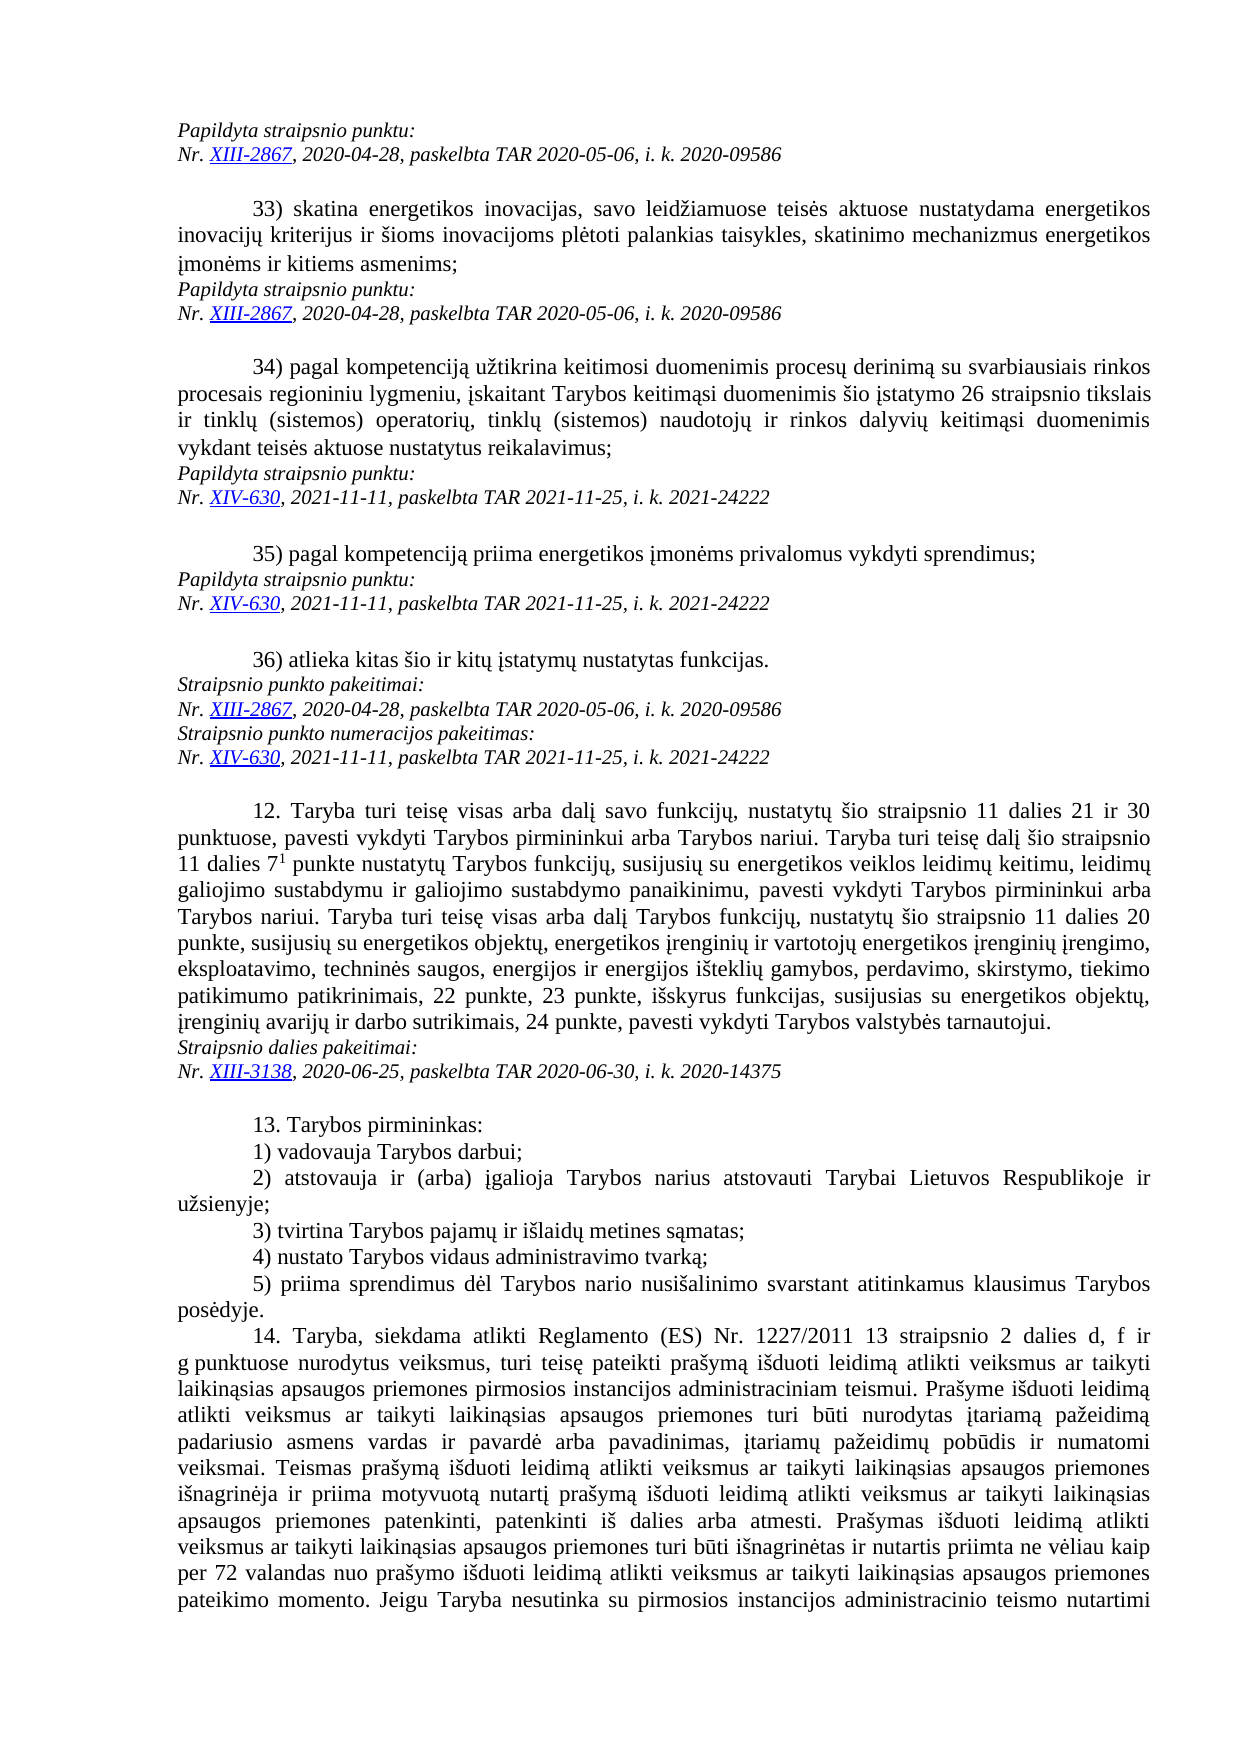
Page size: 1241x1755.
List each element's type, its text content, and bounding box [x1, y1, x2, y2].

text Nr. XIII-2867, 2020-04-28, paskelbta TAR 2020-05-06, i. k. 2020-09586 [177, 301, 1152, 324]
text Nr. XIII-3138, 2020-06-25, paskelbta TAR 2020-06-30, i. k. 2020-14375 [177, 1059, 1152, 1083]
text 3) tvirtina Tarybos pajamų ir išlaidų metines sąmatas; [177, 1217, 1152, 1243]
text Nr. XIV-630, 2021-11-11, paskelbta TAR 2021-11-25, i. k. 2021-24222 [177, 485, 1152, 509]
text 12. Taryba turi teisę visas arba dalį savo funkcijų, nustatytų šio straipsnio 11 dalies 21 ir 30 punktuose, pavesti vykdyti Tarybos pirmininkui arba Tarybos nariui. Taryba turi teisę dalį šio straipsnio 11 dalies 71 punkte nustatytų Tarybos funkcijų, susijusių su energetikos veiklos leidimų keitimu, leidimų galiojimo sustabdymu ir galiojimo sustabdymo panaikinimu, pavesti vykdyti Tarybos pirmininkui arba Tarybos nariui. Taryba turi teisę visas arba dalį Tarybos funkcijų, nustatytų šio straipsnio 11 dalies 20 punkte, susijusių su energetikos objektų, energetikos įrenginių ir vartotojų energetikos įrenginių įrengimo, eksploatavimo, techninės saugos, energijos ir energijos išteklių gamybos, perdavimo, skirstymo, tiekimo patikimumo patikrinimais, 22 punkte, 23 punkte, išskyrus funkcijas, susijusias su energetikos objektų, įrenginių avarijų ir darbo sutrikimais, 24 punkte, pavesti vykdyti Tarybos valstybės tarnautojui. [177, 797, 1152, 1034]
text Nr. XIII-2867, 2020-04-28, paskelbta TAR 2020-05-06, i. k. 2020-09586 [177, 142, 1152, 166]
text Nr. XIII-2867, 2020-04-28, paskelbta TAR 2020-05-06, i. k. 2020-09586 [177, 696, 1152, 721]
text 34) pagal kompetenciją užtikrina keitimosi duomenimis procesų derinimą su svarbiausiais rinkos procesais regioniniu lygmeniu, įskaitant Tarybos keitimąsi duomenimis šio įstatymo 26 straipsnio tikslais ir tinklų (sistemos) operatorių, tinklų (sistemos) naudotojų ir rinkos dalyvių keitimąsi duomenimis vykdant teisės aktuose nustatytus reikalavimus; [177, 353, 1152, 461]
text Papildyta straipsnio punktu: [177, 276, 1152, 301]
text Papildyta straipsnio punktu: [177, 461, 1152, 485]
text Nr. XIV-630, 2021-11-11, paskelbta TAR 2021-11-25, i. k. 2021-24222 [177, 744, 1152, 769]
text Straipsnio dalies pakeitimai: [177, 1034, 1152, 1059]
text Nr. XIV-630, 2021-11-11, paskelbta TAR 2021-11-25, i. k. 2021-24222 [177, 591, 1152, 615]
text 33) skatina energetikos inovacijas, savo leidžiamuose teisės aktuose nustatydama energetikos inovacijų kriterijus ir šioms inovacijoms plėtoti palankias taisykles, skatinimo mechanizmus energetikos įmonėms ir kitiems asmenims; [177, 195, 1152, 276]
text Straipsnio punkto pakeitimai: [177, 672, 1152, 696]
text 14. Taryba, siekdama atlikti Reglamento (ES) Nr. 1227/2011 13 straipsnio 2 dalies d, f ir g punktuose nurodytus veiksmus, turi teisę pateikti prašymą išduoti leidimą atlikti veiksmus ar taikyti laikinąsias apsaugos priemones pirmosios instancijos administraciniam teismui. Prašyme išduoti leidimą atlikti veiksmus ar taikyti laikinąsias apsaugos priemones turi būti nurodytas įtariamą pažeidimą padariusio asmens vardas ir pavardė arba pavadinimas, įtariamų pažeidimų pobūdis ir numatomi veiksmai. Teismas prašymą išduoti leidimą atlikti veiksmus ar taikyti laikinąsias apsaugos priemones išnagrinėja ir priima motyvuotą nutartį prašymą išduoti leidimą atlikti veiksmus ar taikyti laikinąsias apsaugos priemones patenkinti, patenkinti iš dalies arba atmesti. Prašymas išduoti leidimą atlikti veiksmus ar taikyti laikinąsias apsaugos priemones turi būti išnagrinėtas ir nutartis priimta ne vėliau kaip per 72 valandas nuo prašymo išduoti leidimą atlikti veiksmus ar taikyti laikinąsias apsaugos priemones pateikimo momento. Jeigu Taryba nesutinka su pirmosios instancijos administracinio teismo nutartimi [177, 1322, 1152, 1612]
text 4) nustato Tarybos vidaus administravimo tvarką; [177, 1243, 1152, 1269]
text 35) pagal kompetenciją priima energetikos įmonėms privalomus vykdyti sprendimus; [177, 538, 1152, 567]
text Straipsnio punkto numeracijos pakeitimas: [177, 721, 1152, 744]
text Papildyta straipsnio punktu: [177, 567, 1152, 591]
text 5) priima sprendimus dėl Tarybos nario nusišalinimo svarstant atitinkamus klausimus Tarybos posėdyje. [177, 1269, 1152, 1322]
text Papildyta straipsnio punktu: [177, 118, 1152, 142]
text 2) atstovauja ir (arba) įgalioja Tarybos narius atstovauti Tarybai Lietuvos Respublikoje ir užsienyje; [177, 1164, 1152, 1217]
text 13. Tarybos pirmininkas: [177, 1111, 1152, 1138]
text 36) atlieka kitas šio ir kitų įstatymų nustatytas funkcijas. [177, 644, 1152, 672]
text 1) vadovauja Tarybos darbui; [177, 1138, 1152, 1164]
